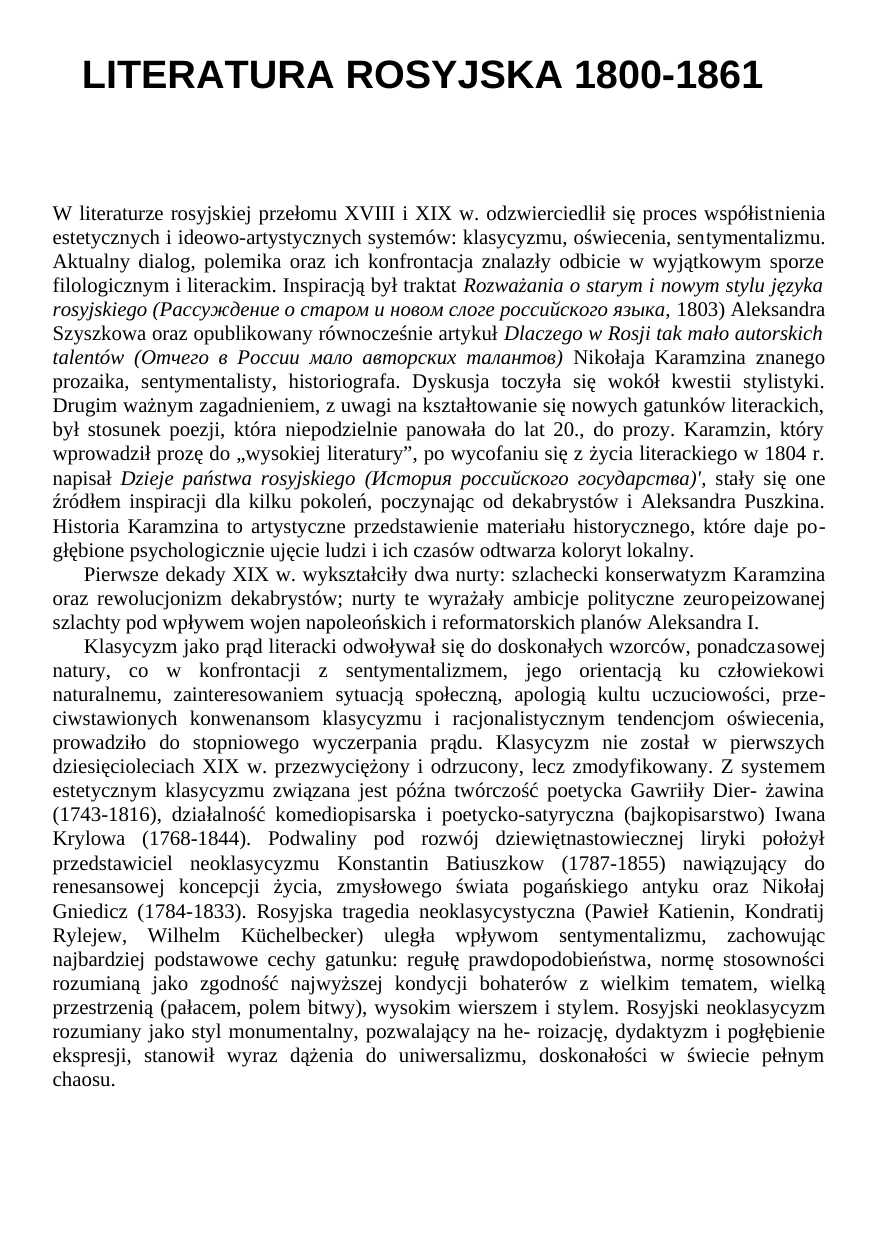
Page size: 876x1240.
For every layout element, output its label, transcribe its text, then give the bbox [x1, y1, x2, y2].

text W literaturze rosyjskiej przełomu XVIII i XIX w. odzwierciedlił się proces współist­nienia estetycznych i ideowo-artystycznych systemów: klasycyzmu, oświecenia, sen­tymentalizmu. Aktualny dialog, polemika oraz ich konfrontacja znalazły odbicie w wyjątkowym sporze filologicznym i literackim. Inspiracją był traktat Rozważania o starym i nowym stylu języka rosyjskiego (Рассуждение о старом и новом слоге российского языка, 1803) Aleksandra Szyszkowa oraz opublikowany równocześnie artykuł Dlaczego w Rosji tak mało autorskich talentów (Отчего в России мало авторских талантов) Nikołaja Karamzina znanego prozaika, sentymentalisty, histo­riografa. Dyskusja toczyła się wokół kwestii stylistyki. Drugim ważnym zagadnieniem, z uwagi na kształtowanie się nowych gatunków literackich, był stosunek poezji, która niepodzielnie panowała do lat 20., do prozy. Karamzin, który wprowadził prozę do „wysokiej literatury”, po wycofaniu się z życia literackiego w 1804 r. napisał Dzieje państwa rosyjskiego (История российского государства)', stały się one źródłem inspiracji dla kilku pokoleń, poczynając od dekabrystów i Aleksandra Puszkina. Histo­ria Karamzina to artystyczne przedstawienie materiału historycznego, które daje po­głębione psychologicznie ujęcie ludzi i ich czasów odtwarza koloryt lokalny. [52, 201, 825, 562]
text Klasycyzm jako prąd literacki odwoływał się do doskonałych wzorców, ponadcza­sowej natury, co w konfrontacji z sentymentalizmem, jego orientacją ku człowiekowi naturalnemu, zainteresowaniem sytuacją społeczną, apologią kultu uczuciowości, prze­ciwstawionych konwenansom klasycyzmu i racjonalistycznym tendencjom oświecenia, prowadziło do stopniowego wyczerpania prądu. Klasycyzm nie został w pierwszych dziesięcioleciach XIX w. przezwyciężony i odrzucony, lecz zmodyfikowany. Z syste­mem estetycznym klasycyzmu związana jest późna twórczość poetycka Gawriiły Dier- żawina (1743-1816), działalność komediopisarska i poetycko-satyryczna (bajkopisar­stwo) Iwana Krylowa (1768-1844). Podwaliny pod rozwój dziewiętnastowiecznej liryki położył przedstawiciel neoklasycyzmu Konstantin Batiuszkow (1787-1855) nawiązujący do renesansowej koncepcji życia, zmysłowego świata pogańskiego antyku oraz Nikołaj Gniedicz (1784-1833). Rosyjska tragedia neoklasycystyczna (Pawieł Katienin, Kondratij Rylejew, Wilhelm Küchelbecker) uległa wpływom sentymentali­zmu, zachowując najbardziej podstawowe cechy gatunku: regułę prawdopodobieństwa, normę stosowności rozumianą jako zgodność najwyższej kondycji bohaterów z wiel­kim tematem, wielką przestrzenią (pałacem, polem bitwy), wysokim wierszem i sty­lem. Rosyjski neoklasycyzm rozumiany jako styl monumentalny, pozwalający na he- roizację, dydaktyzm i pogłębienie ekspresji, stanowił wyraz dążenia do uniwersalizmu, doskonałości w świecie pełnym chaosu. [52, 634, 825, 1091]
subtitle LITERATURA ROSYJSKA 1800-1861 [52, 52, 825, 97]
text Pierwsze dekady XIX w. wykształciły dwa nurty: szlachecki konserwatyzm Ka­ramzina oraz rewolucjonizm dekabrystów; nurty te wyrażały ambicje polityczne zeuro­peizowanej szlachty pod wpływem wojen napoleońskich i reformatorskich planów Aleksandra I. [52, 562, 825, 634]
